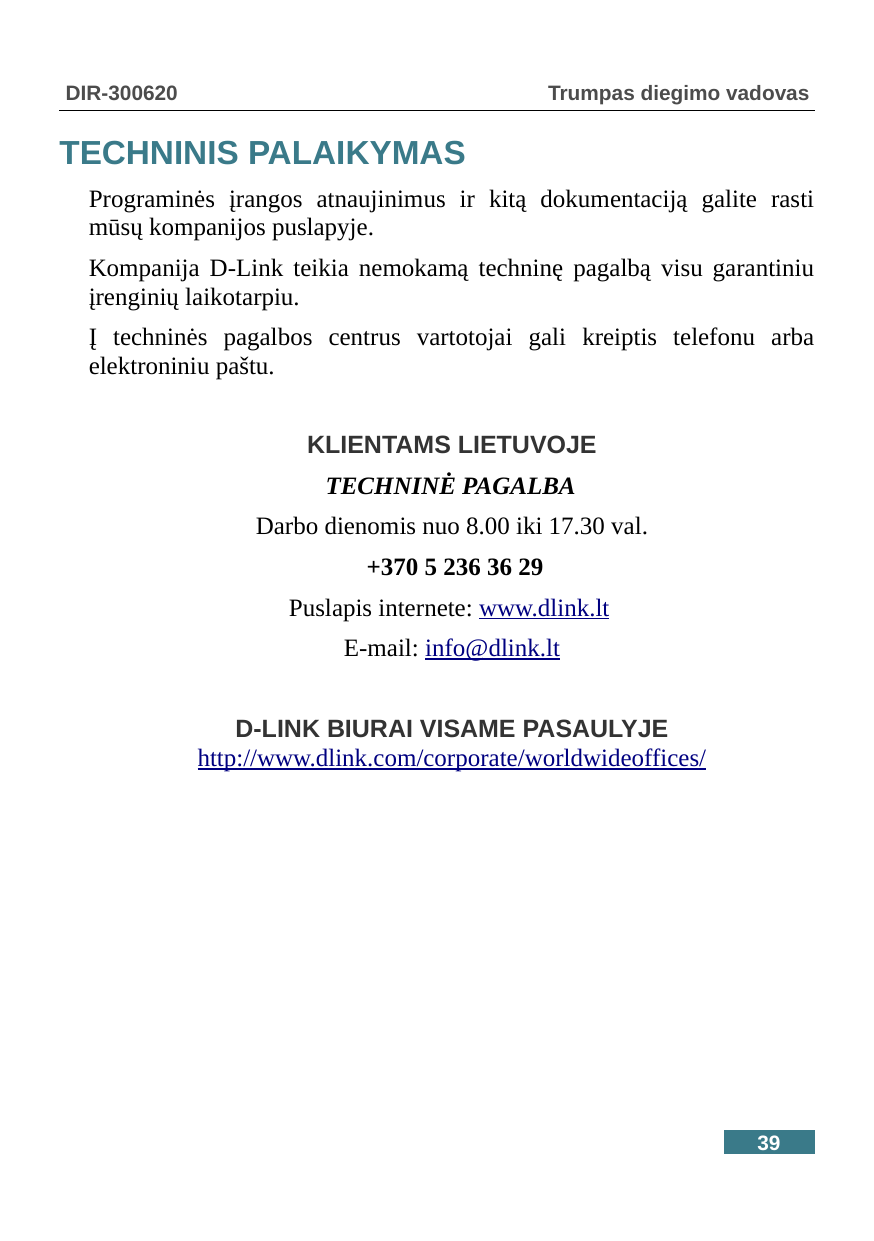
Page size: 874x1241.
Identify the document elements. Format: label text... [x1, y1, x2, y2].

text +370 5 236 36 29 [88, 552, 815, 581]
text E-mail: info@dlink.lt [88, 633, 815, 662]
text TECHNINĖ PAGALBA [88, 471, 815, 499]
text Puslapis internete: www.dlink.lt [88, 593, 815, 621]
text Į techninės pagalbos centrus vartotojai gali kreiptis telefonu arba elektroniniu paštu. [88, 322, 815, 380]
text Kompanija D-Link teikia nemokamą techninę pagalbą visu garantiniu įrenginių laikotarpiu. [88, 253, 815, 311]
text Programinės įrangos atnaujinimus ir kitą dokumentaciją galite rasti mūsų kompanijos puslapyje. [88, 184, 815, 241]
text Darbo dienomis nuo 8.00 iki 17.30 val. [88, 511, 815, 540]
subtitle TECHNINIS PALAIKYMAS [59, 133, 815, 172]
text D-LINK BIURAI VISAME PASAULYJE http://www.dlink.com/corporate/worldwideoffices/ [88, 714, 815, 772]
text KLIENTAMS LIETUVOJE [88, 430, 815, 459]
